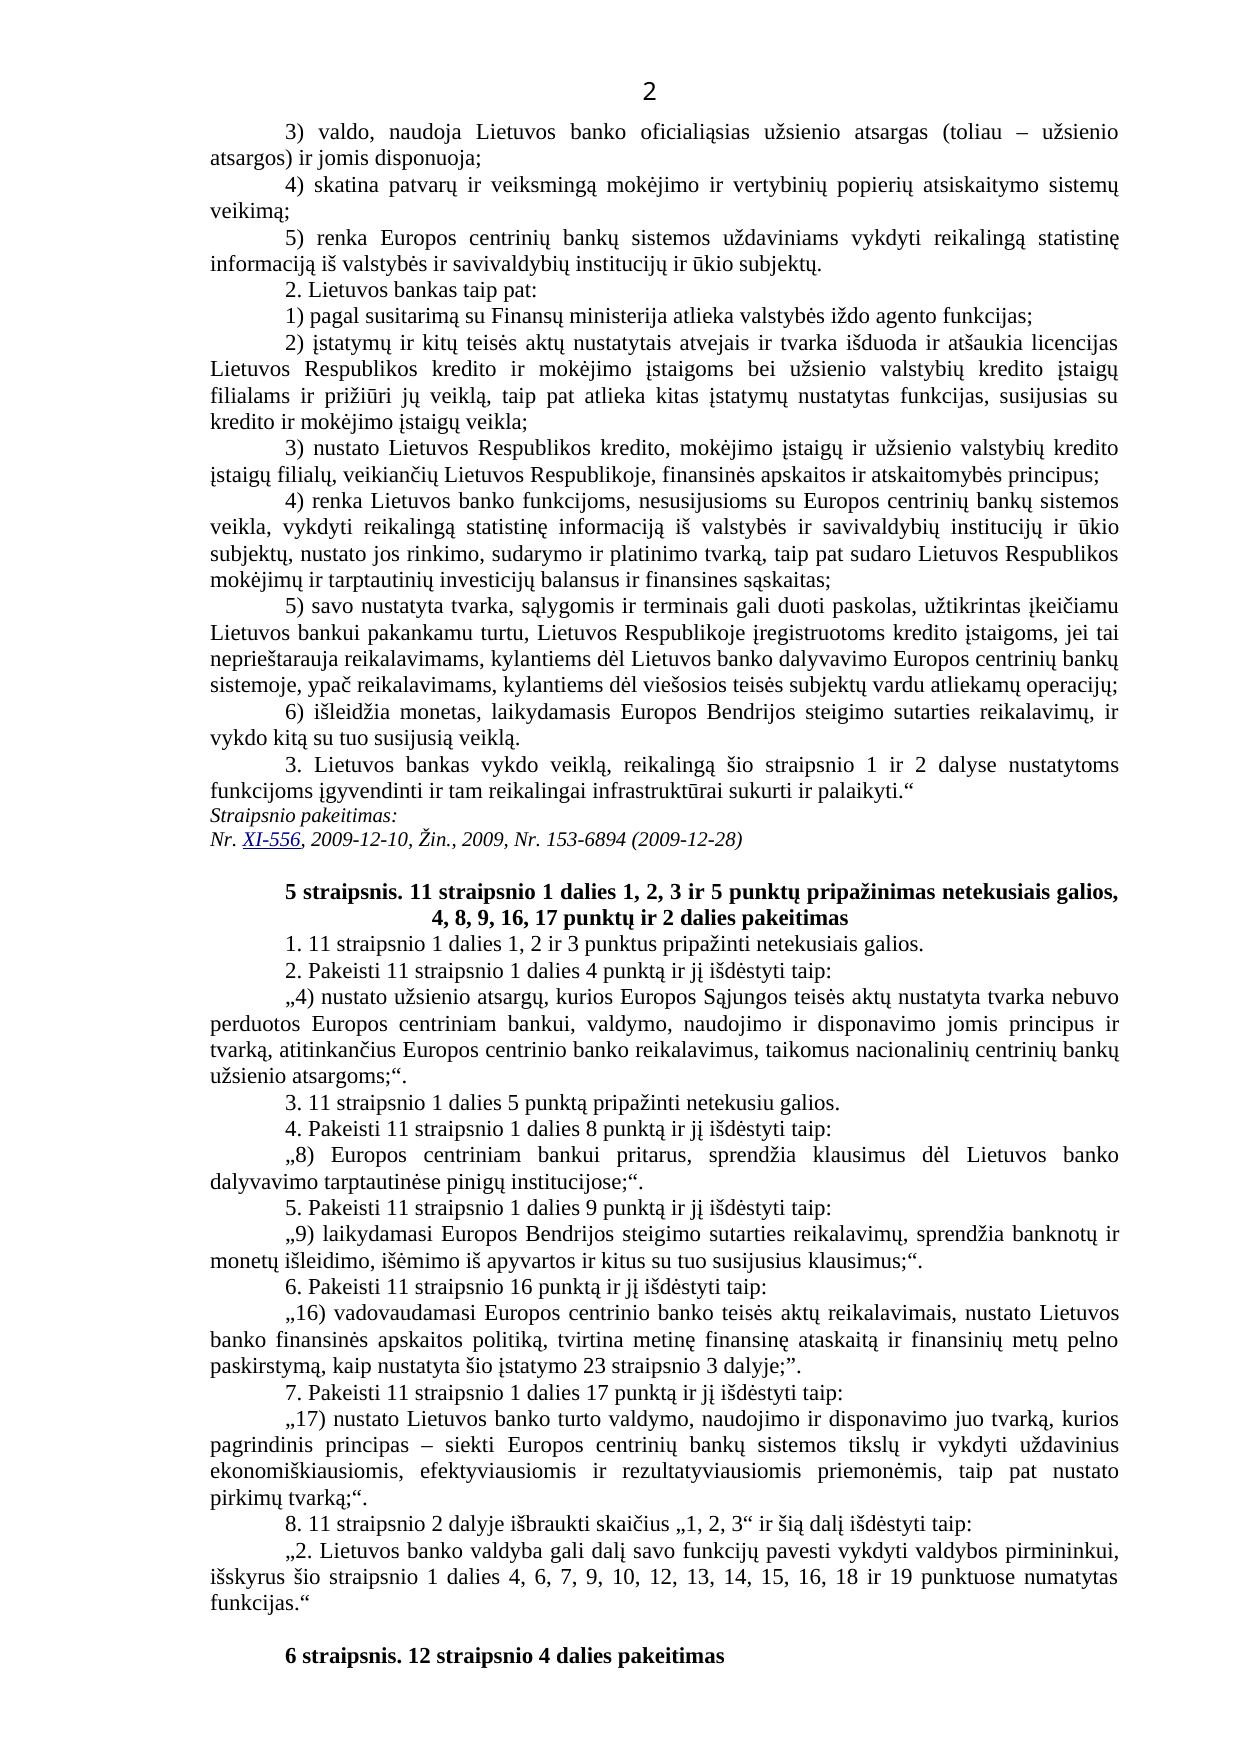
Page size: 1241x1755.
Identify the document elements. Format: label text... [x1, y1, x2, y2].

text 5) renka Europos centrinių bankų sistemos uždaviniams vykdyti reikalingą statistinę informaciją iš valstybės ir savivaldybių institucijų ir ūkio subjektų. [210, 223, 1120, 276]
text 2. Lietuvos bankas taip pat: [210, 276, 1120, 303]
text Nr. XI-556, 2009-12-10, Žin., 2009, Nr. 153-6894 (2009-12-28) [210, 827, 1120, 851]
text 1. 11 straipsnio 1 dalies 1, 2 ir 3 punktus pripažinti netekusiais galios. [210, 931, 1120, 957]
text „16) vadovaudamasi Europos centrinio banko teisės aktų reikalavimais, nustato Lietuvos banko finansinės apskaitos politiką, tvirtina metinę finansinę ataskaitą ir finansinių metų pelno paskirstymą, kaip nustatyta šio įstatymo 23 straipsnio 3 dalyje;”. [210, 1299, 1120, 1378]
text 8. 11 straipsnio 2 dalyje išbraukti skaičius „1, 2, 3“ ir šią dalį išdėstyti taip: [210, 1510, 1120, 1537]
text 6. Pakeisti 11 straipsnio 16 punktą ir jį išdėstyti taip: [210, 1273, 1120, 1299]
text 7. Pakeisti 11 straipsnio 1 dalies 17 punktą ir jį išdėstyti taip: [210, 1378, 1120, 1405]
text 3. 11 straipsnio 1 dalies 5 punktą pripažinti netekusiu galios. [210, 1089, 1120, 1115]
text 4) renka Lietuvos banko funkcijoms, nesusijusioms su Europos centrinių bankų sistemos veikla, vykdyti reikalingą statistinę informaciją iš valstybės ir savivaldybių institucijų ir ūkio subjektų, nustato jos rinkimo, sudarymo ir platinimo tvarką, taip pat sudaro Lietuvos Respublikos mokėjimų ir tarptautinių investicijų balansus ir finansines sąskaitas; [210, 487, 1120, 592]
text 3) valdo, naudoja Lietuvos banko oficialiąsias užsienio atsargas (toliau – užsienio atsargos) ir jomis disponuoja; [210, 118, 1120, 171]
text „4) nustato užsienio atsargų, kurios Europos Sąjungos teisės aktų nustatyta tvarka nebuvo perduotos Europos centriniam bankui, valdymo, naudojimo ir disponavimo jomis principus ir tvarką, atitinkančius Europos centrinio banko reikalavimus, taikomus nacionalinių centrinių bankų užsienio atsargoms;“. [210, 983, 1120, 1089]
text 4) skatina patvarų ir veiksmingą mokėjimo ir vertybinių popierių atsiskaitymo sistemų veikimą; [210, 171, 1120, 223]
text 5) savo nustatyta tvarka, sąlygomis ir terminais gali duoti paskolas, užtikrintas įkeičiamu Lietuvos bankui pakankamu turtu, Lietuvos Respublikoje įregistruotoms kredito įstaigoms, jei tai neprieštarauja reikalavimams, kylantiems dėl Lietuvos banko dalyvavimo Europos centrinių bankų sistemoje, ypač reikalavimams, kylantiems dėl viešosios teisės subjektų vardu atliekamų operacijų; [210, 592, 1120, 698]
text „17) nustato Lietuvos banko turto valdymo, naudojimo ir disponavimo juo tvarką, kurios pagrindinis principas – siekti Europos centrinių bankų sistemos tikslų ir vykdyti uždavinius ekonomiškiausiomis, efektyviausiomis ir rezultatyviausiomis priemonėmis, taip pat nustato pirkimų tvarką;“. [210, 1405, 1120, 1510]
text 6 straipsnis. 12 straipsnio 4 dalies pakeitimas [210, 1642, 1120, 1668]
text 1) pagal susitarimą su Finansų ministerija atlieka valstybės iždo agento funkcijas; [210, 303, 1120, 329]
text 5 straipsnis. 11 straipsnio 1 dalies 1, 2, 3 ir 5 punktų pripažinimas netekusiais galios, 4, 8, 9, 16, 17 punktų ir 2 dalies pakeitimas [285, 878, 1120, 931]
text 2. Pakeisti 11 straipsnio 1 dalies 4 punktą ir jį išdėstyti taip: [210, 957, 1120, 983]
text „2. Lietuvos banko valdyba gali dalį savo funkcijų pavesti vykdyti valdybos pirmininkui, išskyrus šio straipsnio 1 dalies 4, 6, 7, 9, 10, 12, 13, 14, 15, 16, 18 ir 19 punktuose numatytas funkcijas.“ [210, 1537, 1120, 1616]
text Straipsnio pakeitimas: [210, 803, 1120, 827]
text 2) įstatymų ir kitų teisės aktų nustatytais atvejais ir tvarka išduoda ir atšaukia licencijas Lietuvos Respublikos kredito ir mokėjimo įstaigoms bei užsienio valstybių kredito įstaigų filialams ir prižiūri jų veiklą, taip pat atlieka kitas įstatymų nustatytas funkcijas, susijusias su kredito ir mokėjimo įstaigų veikla; [210, 329, 1120, 434]
text 3) nustato Lietuvos Respublikos kredito, mokėjimo įstaigų ir užsienio valstybių kredito įstaigų filialų, veikiančių Lietuvos Respublikoje, finansinės apskaitos ir atskaitomybės principus; [210, 434, 1120, 487]
text „9) laikydamasi Europos Bendrijos steigimo sutarties reikalavimų, sprendžia banknotų ir monetų išleidimo, išėmimo iš apyvartos ir kitus su tuo susijusius klausimus;“. [210, 1220, 1120, 1273]
text 3. Lietuvos bankas vykdo veiklą, reikalingą šio straipsnio 1 ir 2 dalyse nustatytoms funkcijoms įgyvendinti ir tam reikalingai infrastruktūrai sukurti ir palaikyti.“ [210, 751, 1120, 803]
text 4. Pakeisti 11 straipsnio 1 dalies 8 punktą ir jį išdėstyti taip: [210, 1115, 1120, 1141]
text „8) Europos centriniam bankui pritarus, sprendžia klausimus dėl Lietuvos banko dalyvavimo tarptautinėse pinigų institucijose;“. [210, 1141, 1120, 1194]
text 5. Pakeisti 11 straipsnio 1 dalies 9 punktą ir jį išdėstyti taip: [210, 1194, 1120, 1220]
text 6) išleidžia monetas, laikydamasis Europos Bendrijos steigimo sutarties reikalavimų, ir vykdo kitą su tuo susijusią veiklą. [210, 698, 1120, 751]
